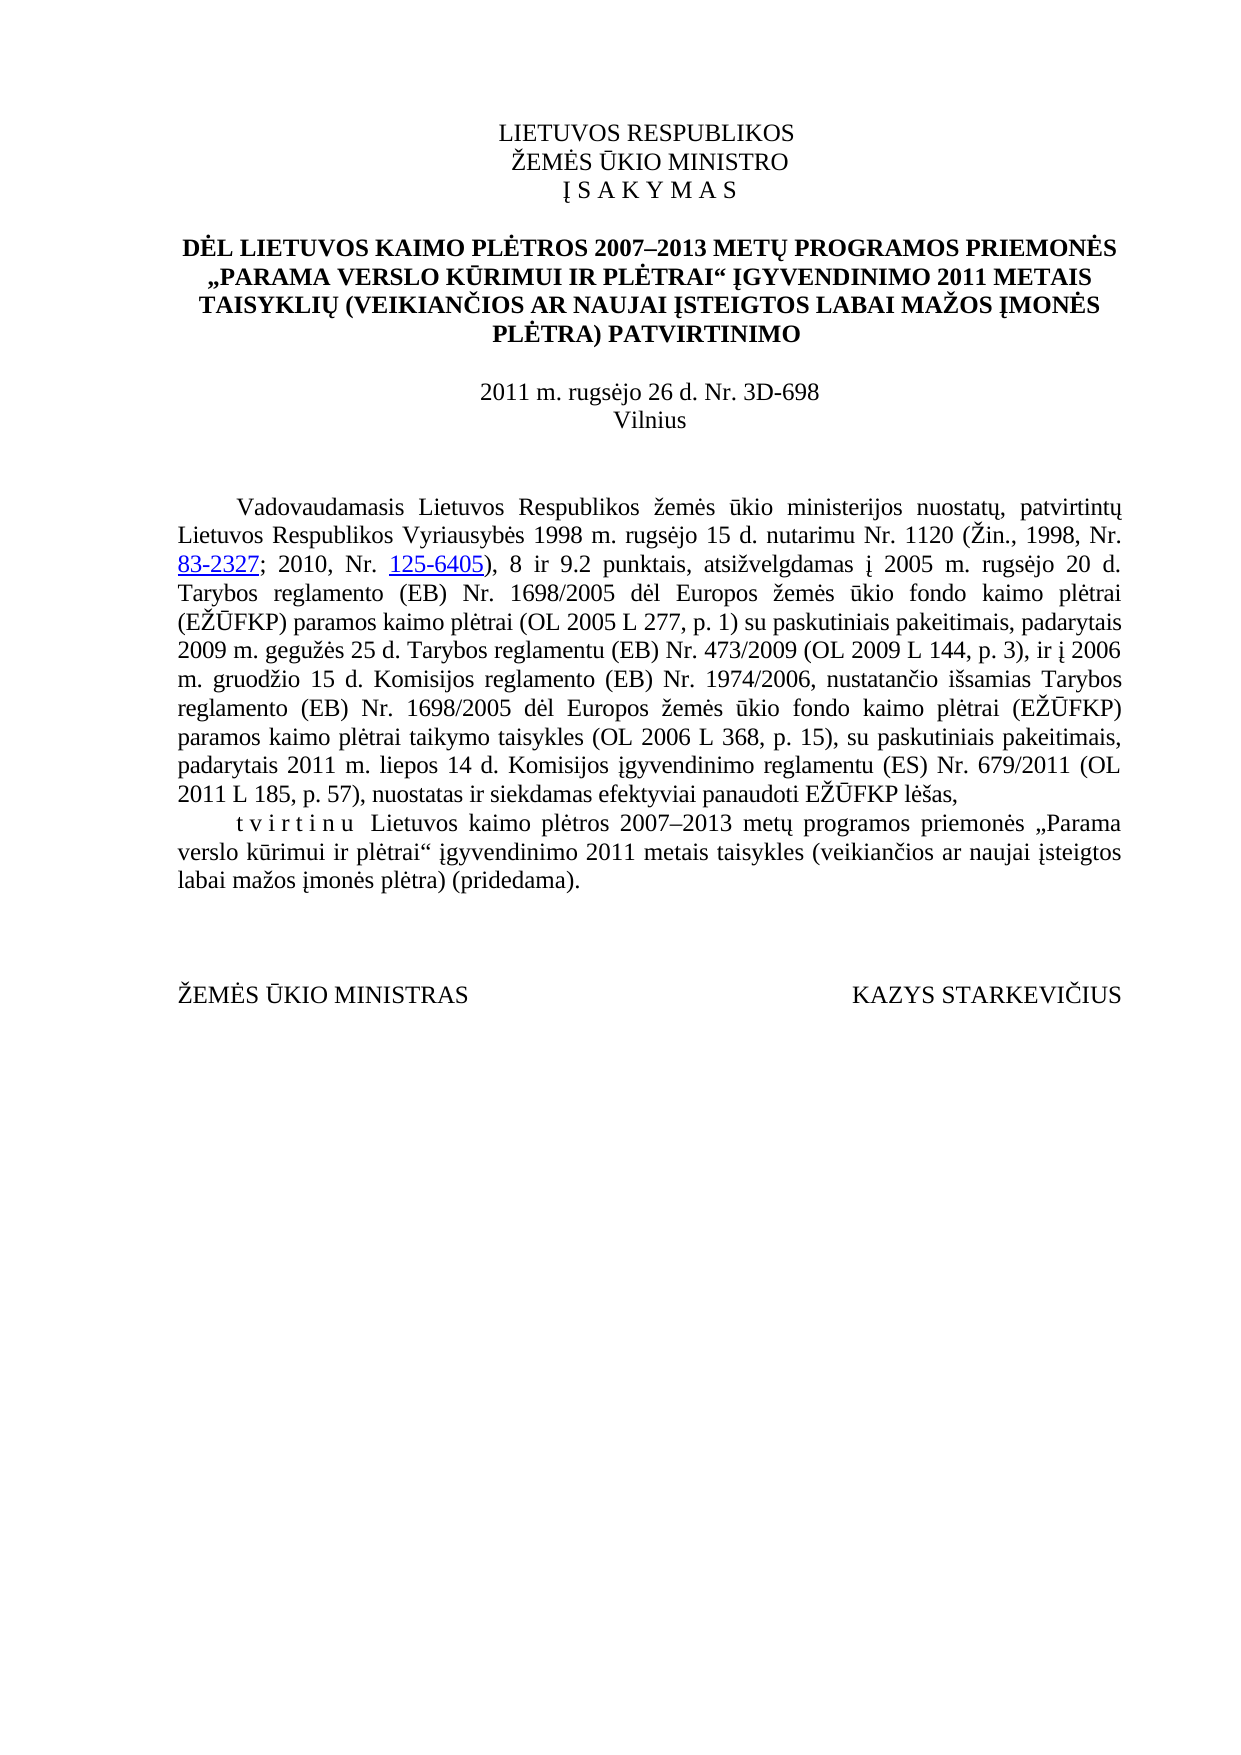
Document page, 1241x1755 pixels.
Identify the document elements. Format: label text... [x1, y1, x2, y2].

text ŽEMĖS ŪKIO MINISTRO [177, 147, 1122, 176]
text ĮSAKYMAS [177, 176, 1122, 204]
text DĖL LIETUVOS KAIMO PLĖTROS 2007–2013 METŲ PROGRAMOS PRIEMONĖS „PARAMA VERSLO KŪRIMUI IR PLĖTRAI“ ĮGYVENDINIMO 2011 METAIS TAISYKLIŲ (VEIKIANČIOS AR NAUJAI ĮSTEIGTOS LABAI MAŽOS ĮMONĖS PLĖTRA) PATVIRTINIMO [177, 233, 1122, 348]
text 2011 m. rugsėjo 26 d. Nr. 3D-698 [177, 377, 1122, 406]
text Žemės ūkio ministras Kazys Starkevičius [177, 981, 1122, 1009]
text Vilnius [177, 406, 1122, 434]
text tvirtinu Lietuvos kaimo plėtros 2007–2013 metų programos priemonės „Parama verslo kūrimui ir plėtrai“ įgyvendinimo 2011 metais taisykles (veikiančios ar naujai įsteigtos labai mažos įmonės plėtra) (pridedama). [177, 808, 1122, 894]
text Vadovaudamasis Lietuvos Respublikos žemės ūkio ministerijos nuostatų, patvirtintų Lietuvos Respublikos Vyriausybės 1998 m. rugsėjo 15 d. nutarimu Nr. 1120 (Žin., 1998, Nr. 83-2327; 2010, Nr. 125-6405), 8 ir 9.2 punktais, atsižvelgdamas į 2005 m. rugsėjo 20 d. Tarybos reglamento (EB) Nr. 1698/2005 dėl Europos žemės ūkio fondo kaimo plėtrai (EŽŪFKP) paramos kaimo plėtrai (OL 2005 L 277, p. 1) su paskutiniais pakeitimais, padarytais 2009 m. gegužės 25 d. Tarybos reglamentu (EB) Nr. 473/2009 (OL 2009 L 144, p. 3), ir į 2006 m. gruodžio 15 d. Komisijos reglamento (EB) Nr. 1974/2006, nustatančio išsamias Tarybos reglamento (EB) Nr. 1698/2005 dėl Europos žemės ūkio fondo kaimo plėtrai (EŽŪFKP) paramos kaimo plėtrai taikymo taisykles (OL 2006 L 368, p. 15), su paskutiniais pakeitimais, padarytais 2011 m. liepos 14 d. Komisijos įgyvendinimo reglamentu (ES) Nr. 679/2011 (OL 2011 L 185, p. 57), nuostatas ir siekdamas efektyviai panaudoti EŽŪFKP lėšas, [177, 492, 1122, 808]
text LIETUVOS RESPUBLIKOS [177, 118, 1122, 147]
